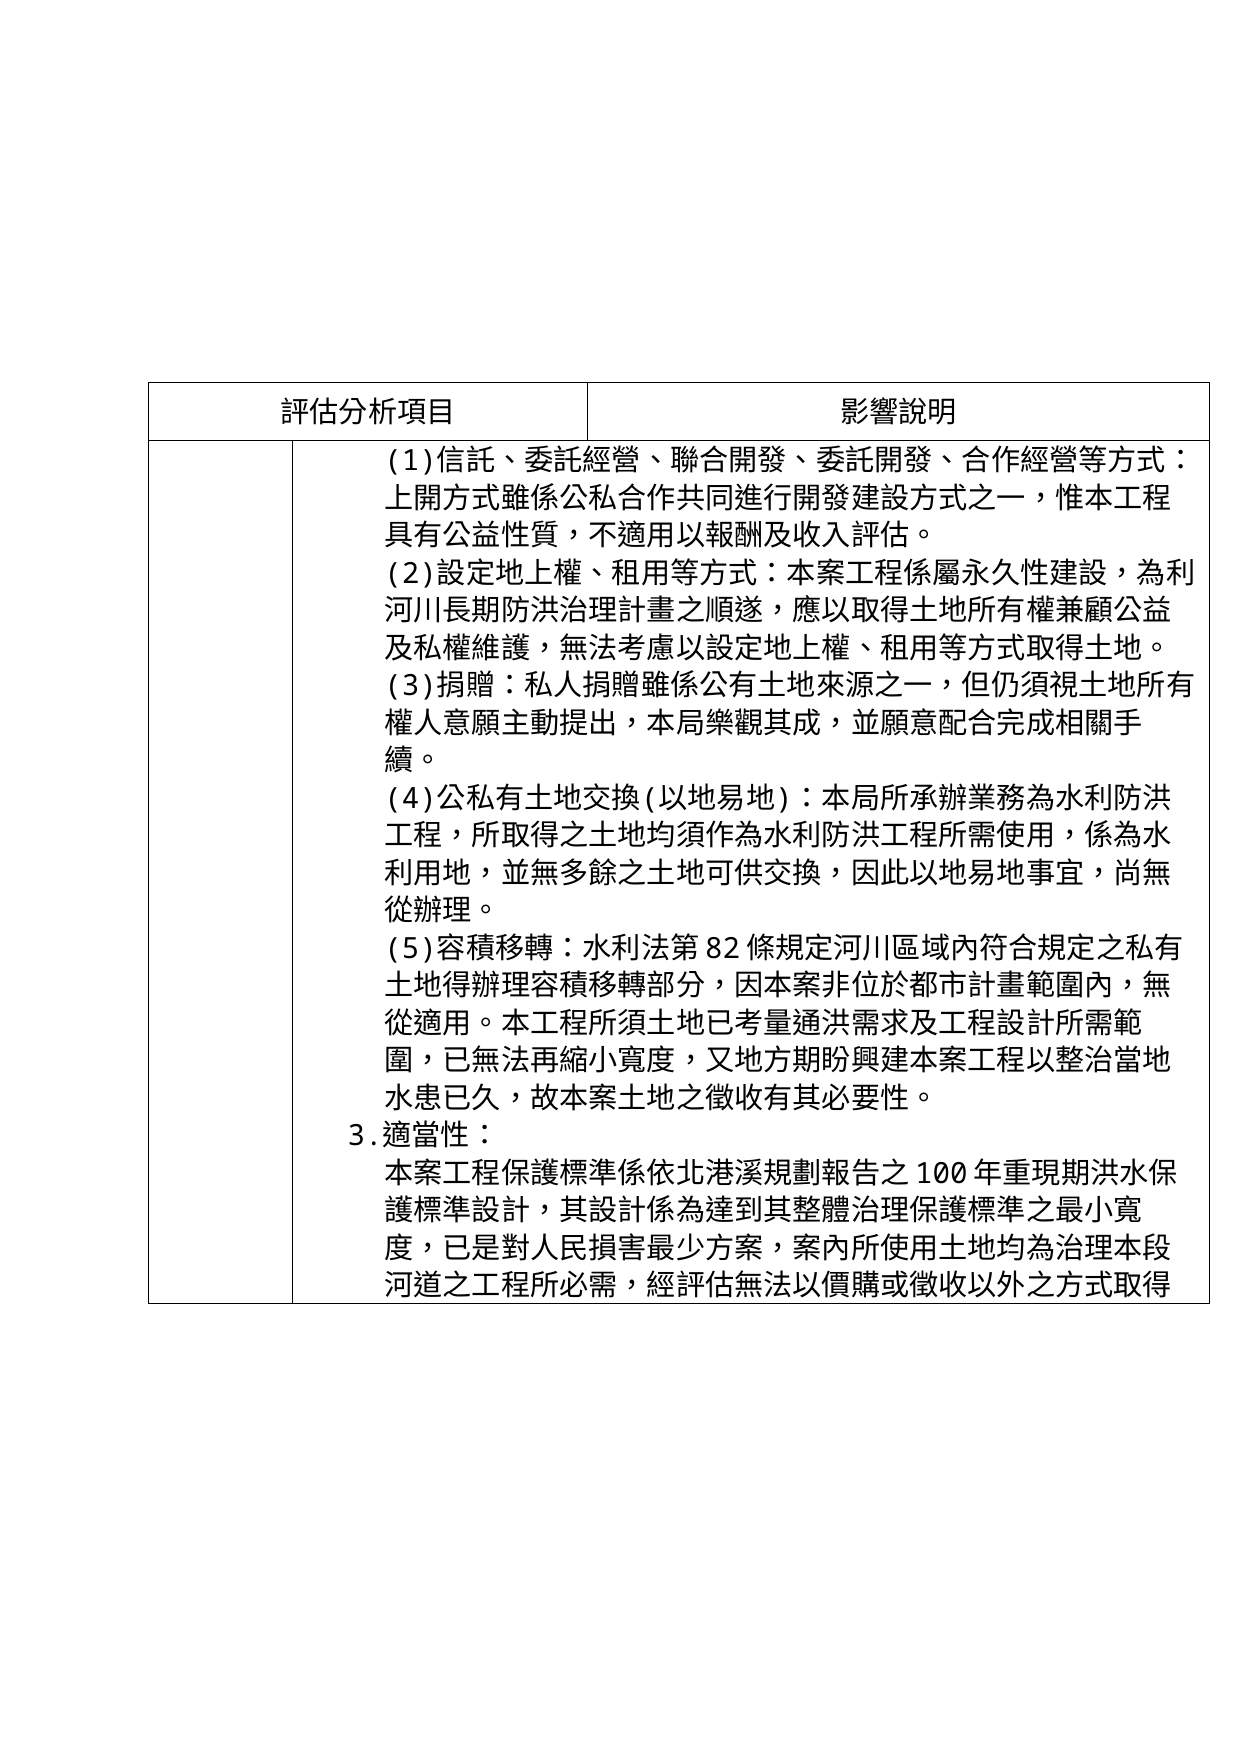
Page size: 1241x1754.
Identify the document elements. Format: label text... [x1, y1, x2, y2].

table_header 評估分析項目 [149, 383, 587, 440]
table_cell (1)信託、委託經營、聯合開發、委託開發、合作經營等方式：上開方式雖係公私合作共同進行開發建設方式之一，惟本工程具有公益性質，不適用以報酬及收入評估。 (2)設定地上權、租用等方式：本案工程係屬永久性建設，為利河川長期防洪治理計畫之順遂，應以取得土地所有權兼顧公益及私權維護，無法考慮以設定地上權、租用等方式取得土地。 (3)捐贈：私人捐贈雖係公有土地來源之一，但仍須視土地所有權人意願主動提出，本局樂觀其成，並願意配合完成相關手續。 (4)公私有土地交換(以地易地)：本局所承辦業務為水利防洪工程，所取得之土地均須作為水利防洪工程所需使用，係為水利用地，並無多餘之土地可供交換，因此以地易地事宜，尚無從辦理。 (5)容積移轉：水利法第82條規定河川區域內符合規定之私有土地得辦理容積移轉部分，因本案非位於都市計畫範圍內，無從適用。本工程所須土地已考量通洪需求及工程設計所需範圍，已無法再縮小寬度，又地方期盼興建本案工程以整治當地水患已久，故本案土地之徵收有其必要性。 3.適當性： 本案工程保護標準係依北港溪規劃報告之100年重現期洪水保護標準設計，其設計係為達到其整體治理保護標準之最小寬度，已是對人民損害最少方案，案內所使用土地均為治理本段河道之工程所必需，經評估無法以價購或徵收以外之方式取得 [293, 441, 1209, 1303]
table_cell [149, 441, 292, 1303]
table_header 影響說明 [588, 383, 1209, 440]
